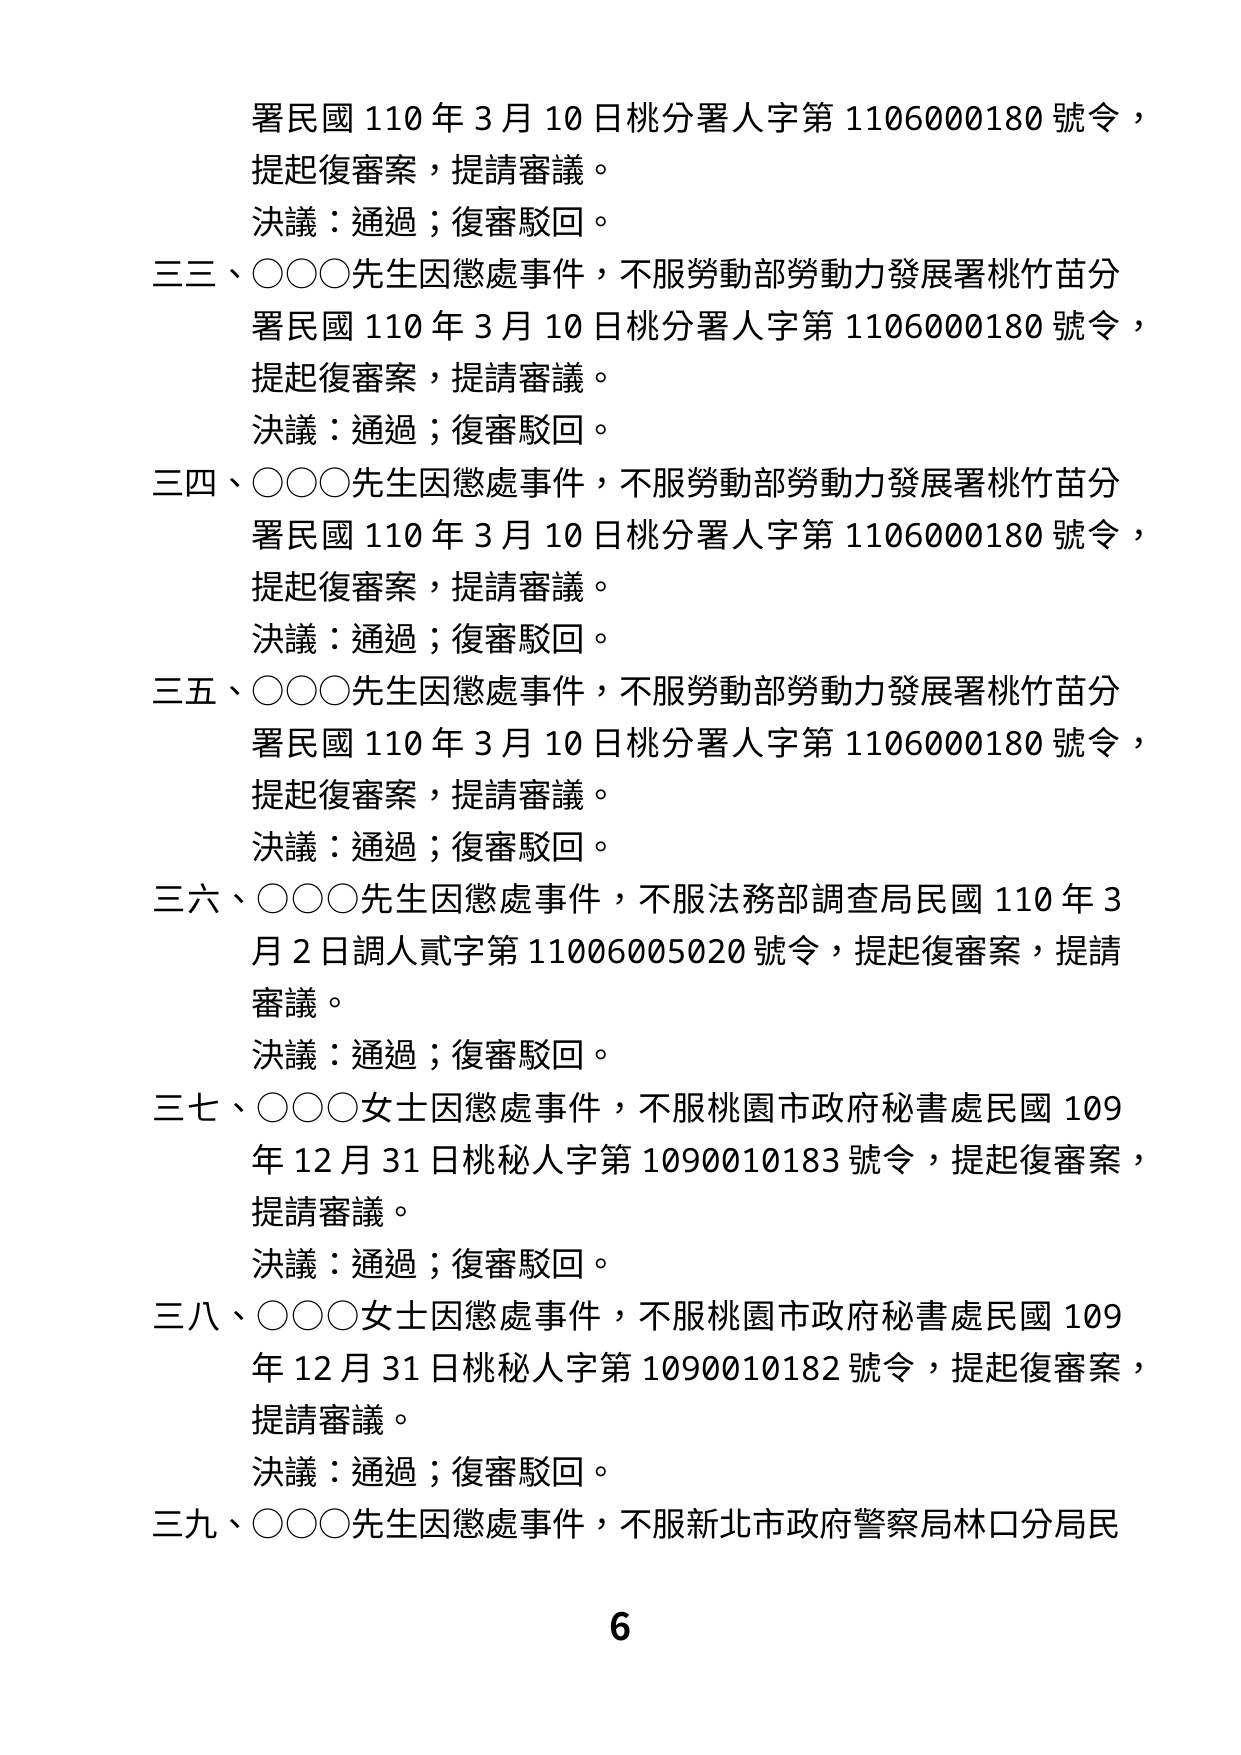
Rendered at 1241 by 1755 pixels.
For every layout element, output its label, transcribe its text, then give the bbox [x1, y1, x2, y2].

text 三四、○○○先生因懲處事件，不服勞動部勞動力發展署桃竹苗分署民國110年3月10日桃分署人字第1106000180號令，提起復審案，提請審議。 [118, 453, 1122, 609]
text 三九、○○○先生因懲處事件，不服新北市政府警察局林口分局民 [118, 1495, 1122, 1547]
text 三八、○○○女士因懲處事件，不服桃園市政府秘書處民國109年12月31日桃秘人字第1090010182號令，提起復審案，提請審議。 [118, 1287, 1122, 1443]
text 決議：通過；復審駁回。 [251, 193, 1122, 245]
text 決議：通過；復審駁回。 [251, 609, 1122, 662]
text 三二、○○○先生因懲處事件，不服勞動部勞動力發展署桃竹苗分署民國110年3月10日桃分署人字第1106000180號令，提起復審案，提請審議。 [118, 89, 1122, 193]
text 決議：通過；復審駁回。 [251, 401, 1122, 453]
text 三三、○○○先生因懲處事件，不服勞動部勞動力發展署桃竹苗分署民國110年3月10日桃分署人字第1106000180號令，提起復審案，提請審議。 [118, 245, 1122, 401]
text 決議：通過；復審駁回。 [251, 1443, 1122, 1495]
text 決議：通過；復審駁回。 [251, 818, 1122, 870]
text 決議：通過；復審駁回。 [251, 1234, 1122, 1287]
text 三五、○○○先生因懲處事件，不服勞動部勞動力發展署桃竹苗分署民國110年3月10日桃分署人字第1106000180號令，提起復審案，提請審議。 [118, 662, 1122, 818]
text 三六、○○○先生因懲處事件，不服法務部調查局民國110年3月2日調人貳字第11006005020號令，提起復審案，提請審議。 [118, 870, 1122, 1026]
text 決議：通過；復審駁回。 [251, 1026, 1122, 1078]
text 三七、○○○女士因懲處事件，不服桃園市政府秘書處民國109年12月31日桃秘人字第1090010183號令，提起復審案，提請審議。 [118, 1078, 1122, 1234]
